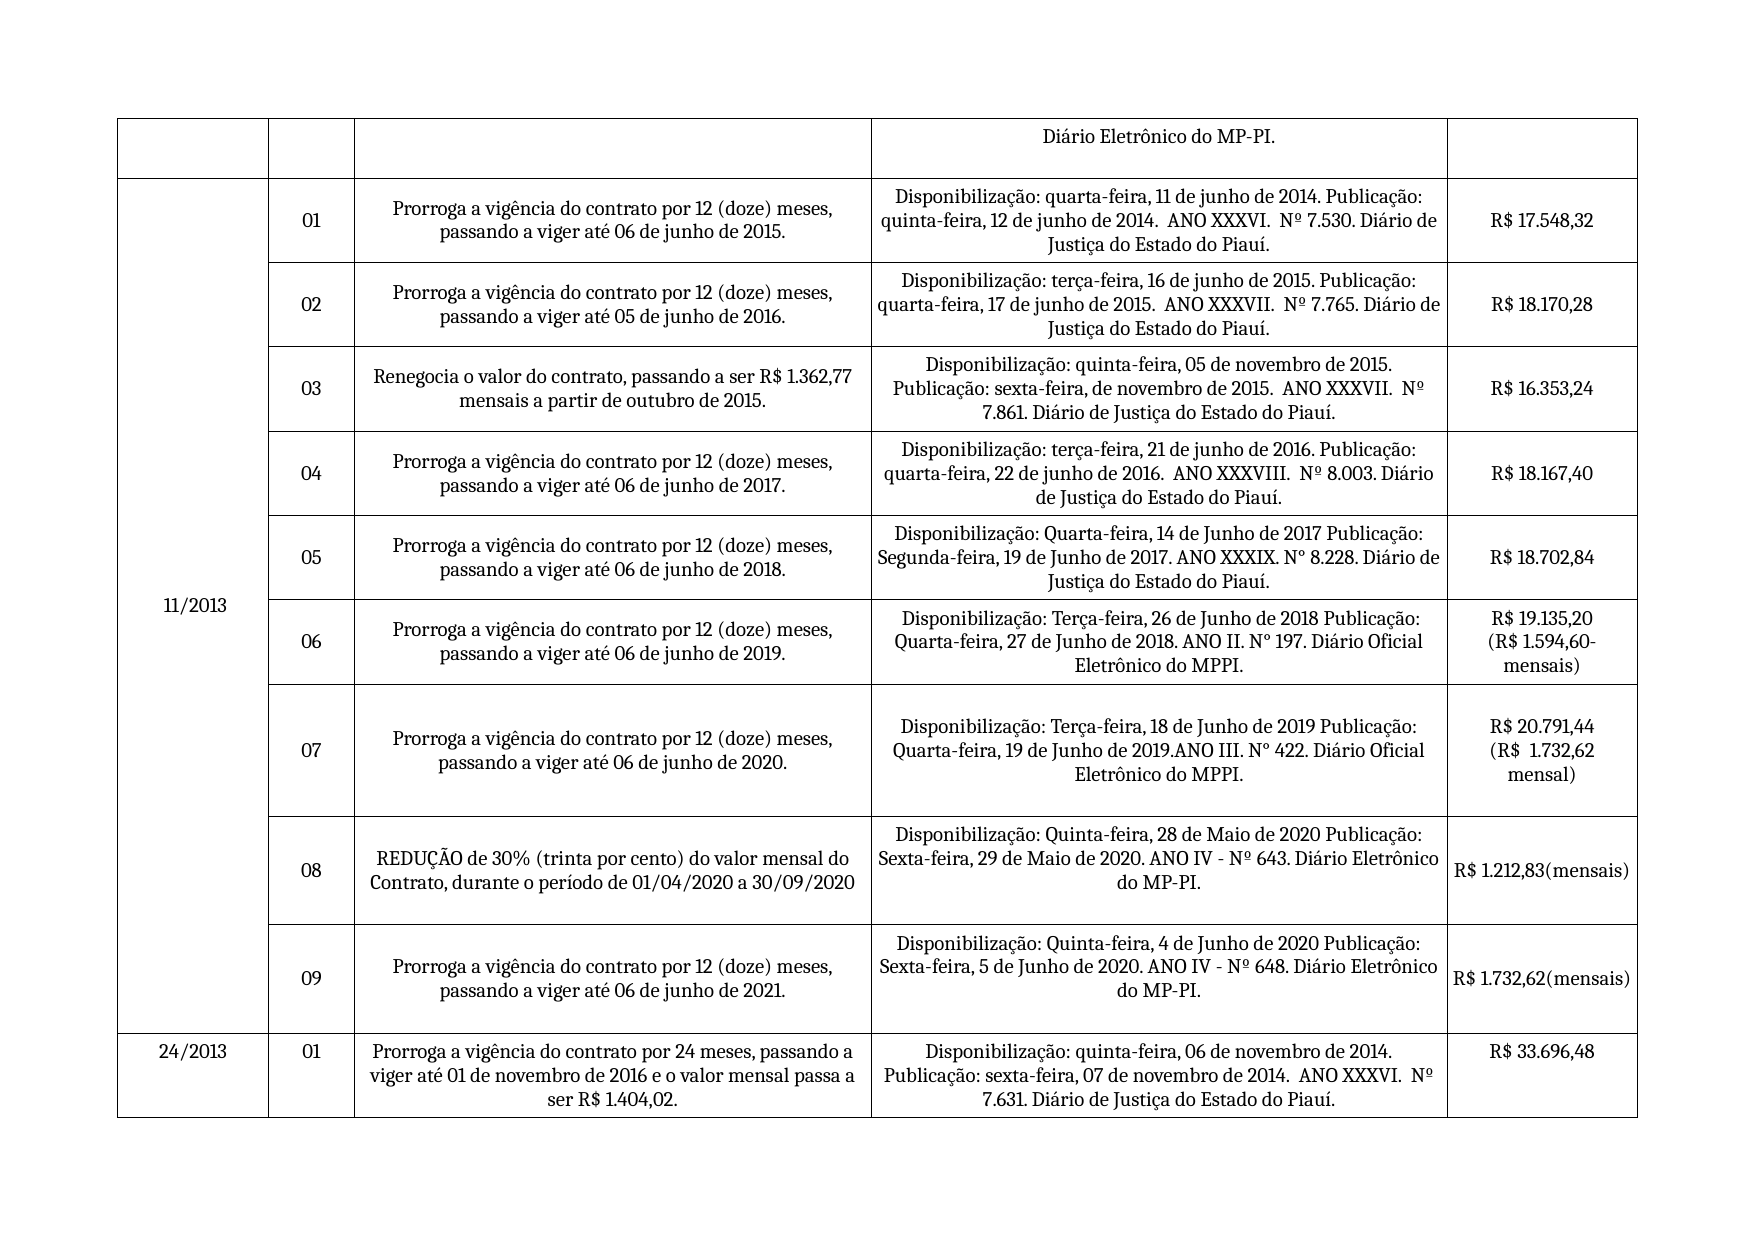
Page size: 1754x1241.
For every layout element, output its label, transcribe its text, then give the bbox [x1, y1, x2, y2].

table_cell R$ 1.732,62(mensais) [1448, 925, 1637, 1033]
table_cell 08 [269, 817, 354, 924]
table_cell Prorroga a vigência do contrato por 12 (doze) meses, passando a viger até 06 de junho de 2021. [355, 925, 871, 1033]
table_cell 04 [269, 432, 354, 515]
table_cell R$ 18.170,28 [1448, 263, 1637, 346]
table_cell [355, 119, 871, 178]
table_cell 09 [269, 925, 354, 1033]
table_cell Disponibilização: Terça-feira, 26 de Junho de 2018 Publicação: Quarta-feira, 27 de Junho de 2018. ANO II. N° 197. Diário Oficial Eletrônico do MPPI. [872, 600, 1447, 684]
table_cell 01 [269, 1034, 354, 1117]
table_cell Prorroga a vigência do contrato por 12 (doze) meses, passando a viger até 05 de junho de 2016. [355, 263, 871, 346]
table_cell Disponibilização: Quinta-feira, 4 de Junho de 2020 Publicação: Sexta-feira, 5 de Junho de 2020. ANO IV - Nº 648. Diário Eletrônico do MP-PI. [872, 925, 1447, 1033]
table_cell Prorroga a vigência do contrato por 24 meses, passando a viger até 01 de novembro de 2016 e o valor mensal passa a ser R$ 1.404,02. [355, 1034, 871, 1117]
table_cell Disponibilização: Quarta-feira, 14 de Junho de 2017 Publicação: Segunda-feira, 19 de Junho de 2017. ANO XXXIX. N° 8.228. Diário de Justiça do Estado do Piauí. [872, 516, 1447, 599]
table_cell Prorroga a vigência do contrato por 12 (doze) meses, passando a viger até 06 de junho de 2015. [355, 179, 871, 262]
table_cell R$ 16.353,24 [1448, 347, 1637, 431]
table_cell [269, 119, 354, 178]
table_cell [1448, 119, 1637, 178]
table_cell REDUÇÃO de 30% (trinta por cento) do valor mensal do Contrato, durante o período de 01/04/2020 a 30/09/2020 [355, 817, 871, 924]
table_cell Prorroga a vigência do contrato por 12 (doze) meses, passando a viger até 06 de junho de 2018. [355, 516, 871, 599]
table_cell R$ 18.702,84 [1448, 516, 1637, 599]
table_cell 24/2013 [118, 1034, 268, 1117]
table_cell 07 [269, 685, 354, 816]
table_cell Disponibilização: quinta-feira, 05 de novembro de 2015. Publicação: sexta-feira, de novembro de 2015. ANO XXXVII. Nº 7.861. Diário de Justiça do Estado do Piauí. [872, 347, 1447, 431]
table_cell R$ 20.791,44 (R$ 1.732,62 mensal) [1448, 685, 1637, 816]
table_cell 03 [269, 347, 354, 431]
table_cell 01 [269, 179, 354, 262]
table_cell 11/2013 [118, 179, 268, 1033]
table_cell 02 [269, 263, 354, 346]
table_cell R$ 17.548,32 [1448, 179, 1637, 262]
table_cell 05 [269, 516, 354, 599]
table_cell R$ 33.696,48 [1448, 1034, 1637, 1117]
table_cell 06 [269, 600, 354, 684]
table_cell Prorroga a vigência do contrato por 12 (doze) meses, passando a viger até 06 de junho de 2019. [355, 600, 871, 684]
table_cell Disponibilização: terça-feira, 16 de junho de 2015. Publicação: quarta-feira, 17 de junho de 2015. ANO XXXVII. Nº 7.765. Diário de Justiça do Estado do Piauí. [872, 263, 1447, 346]
table_cell Disponibilização: Terça-feira, 18 de Junho de 2019 Publicação: Quarta-feira, 19 de Junho de 2019.ANO III. N° 422. Diário Oficial Eletrônico do MPPI. [872, 685, 1447, 816]
table_cell Prorroga a vigência do contrato por 12 (doze) meses, passando a viger até 06 de junho de 2020. [355, 685, 871, 816]
table_cell Diário Eletrônico do MP-PI. [872, 119, 1447, 178]
table_cell R$ 1.212,83(mensais) [1448, 817, 1637, 924]
table_cell Prorroga a vigência do contrato por 12 (doze) meses, passando a viger até 06 de junho de 2017. [355, 432, 871, 515]
table_cell Disponibilização: terça-feira, 21 de junho de 2016. Publicação: quarta-feira, 22 de junho de 2016. ANO XXXVIII. Nº 8.003. Diário de Justiça do Estado do Piauí. [872, 432, 1447, 515]
table_cell R$ 19.135,20 (R$ 1.594,60-mensais) [1448, 600, 1637, 684]
table_cell R$ 18.167,40 [1448, 432, 1637, 515]
table_cell Disponibilização: quinta-feira, 06 de novembro de 2014. Publicação: sexta-feira, 07 de novembro de 2014. ANO XXXVI. Nº 7.631. Diário de Justiça do Estado do Piauí. [872, 1034, 1447, 1117]
table_cell [118, 119, 268, 178]
table_cell Disponibilização: Quinta-feira, 28 de Maio de 2020 Publicação: Sexta-feira, 29 de Maio de 2020. ANO IV - Nº 643. Diário Eletrônico do MP-PI. [872, 817, 1447, 924]
table_cell Renegocia o valor do contrato, passando a ser R$ 1.362,77 mensais a partir de outubro de 2015. [355, 347, 871, 431]
table_cell Disponibilização: quarta-feira, 11 de junho de 2014. Publicação: quinta-feira, 12 de junho de 2014. ANO XXXVI. Nº 7.530. Diário de Justiça do Estado do Piauí. [872, 179, 1447, 262]
